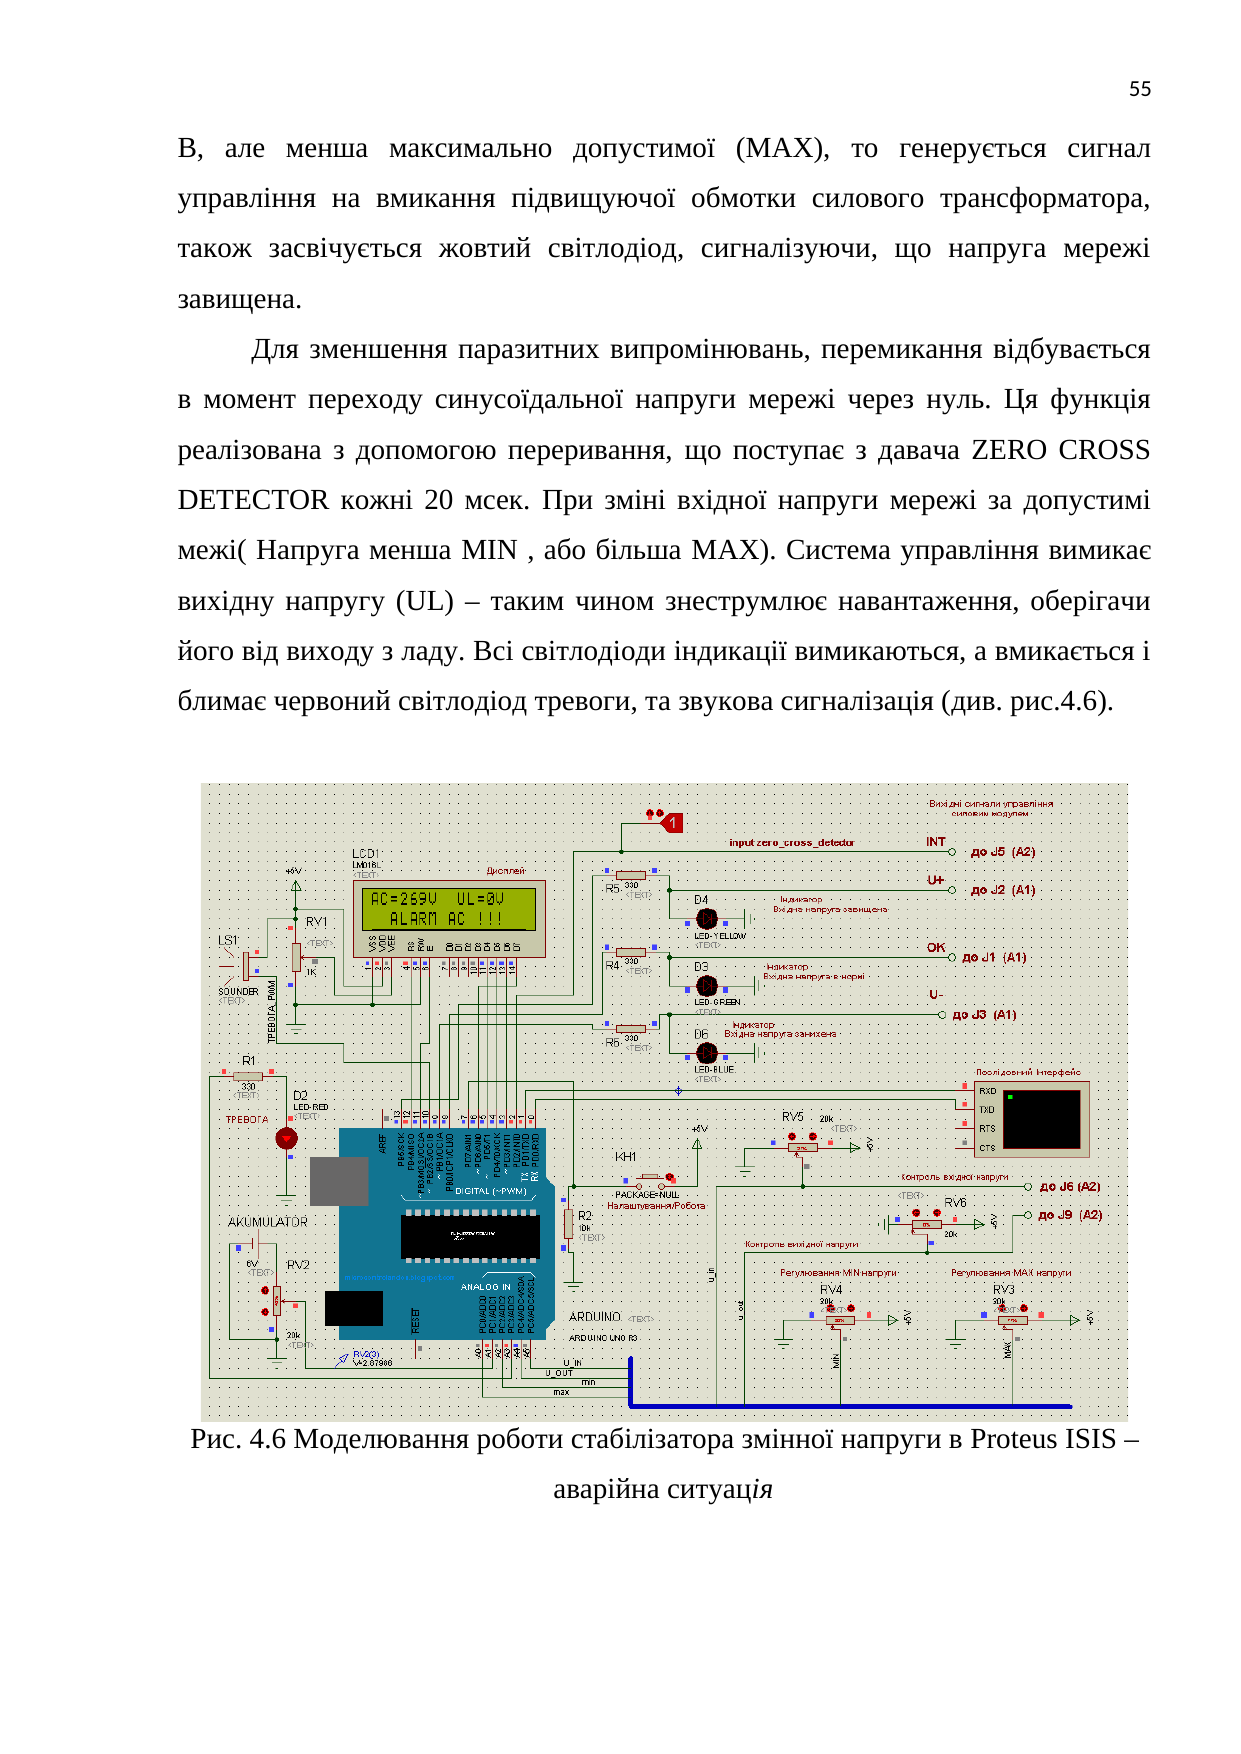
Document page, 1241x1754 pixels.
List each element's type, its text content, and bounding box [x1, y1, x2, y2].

text Рис. 4.6 Моделювання роботи стабілізатора змінної напруги в Proteus ISIS – аварійна ситуація [177, 1421, 1152, 1505]
text Для зменшення паразитних випромінювань, перемикання відбувається в момент переходу синусоїдальної напруги мережі через нуль. Ця функція реалізована з допомогою переривання, що поступає з давача ZERO CROSS DETECTOR кожні 20 мсек. При зміні вхідної напруги мережі за допустимі межі( Напруга менша MIN , або більша MАХ). Система управління вимикає вихідну напругу (UL) – таким чином знеструмлює навантаження, оберігачи його від виходу з ладу. Всі світлодіоди індикації вимикаються, а вмикається і блимає червоний світлодіод тревоги, та звукова сигналізація (див. рис.4.6). [177, 331, 1152, 717]
picture [200, 783, 1129, 1422]
text В, але менша максимально допустимої (MAX), то генерується сигнал управління на вмикання підвищуючої обмотки силового трансформатора, також засвічується жовтий світлодіод, сигналізуючи, що напруга мережі завищена. [177, 130, 1152, 314]
